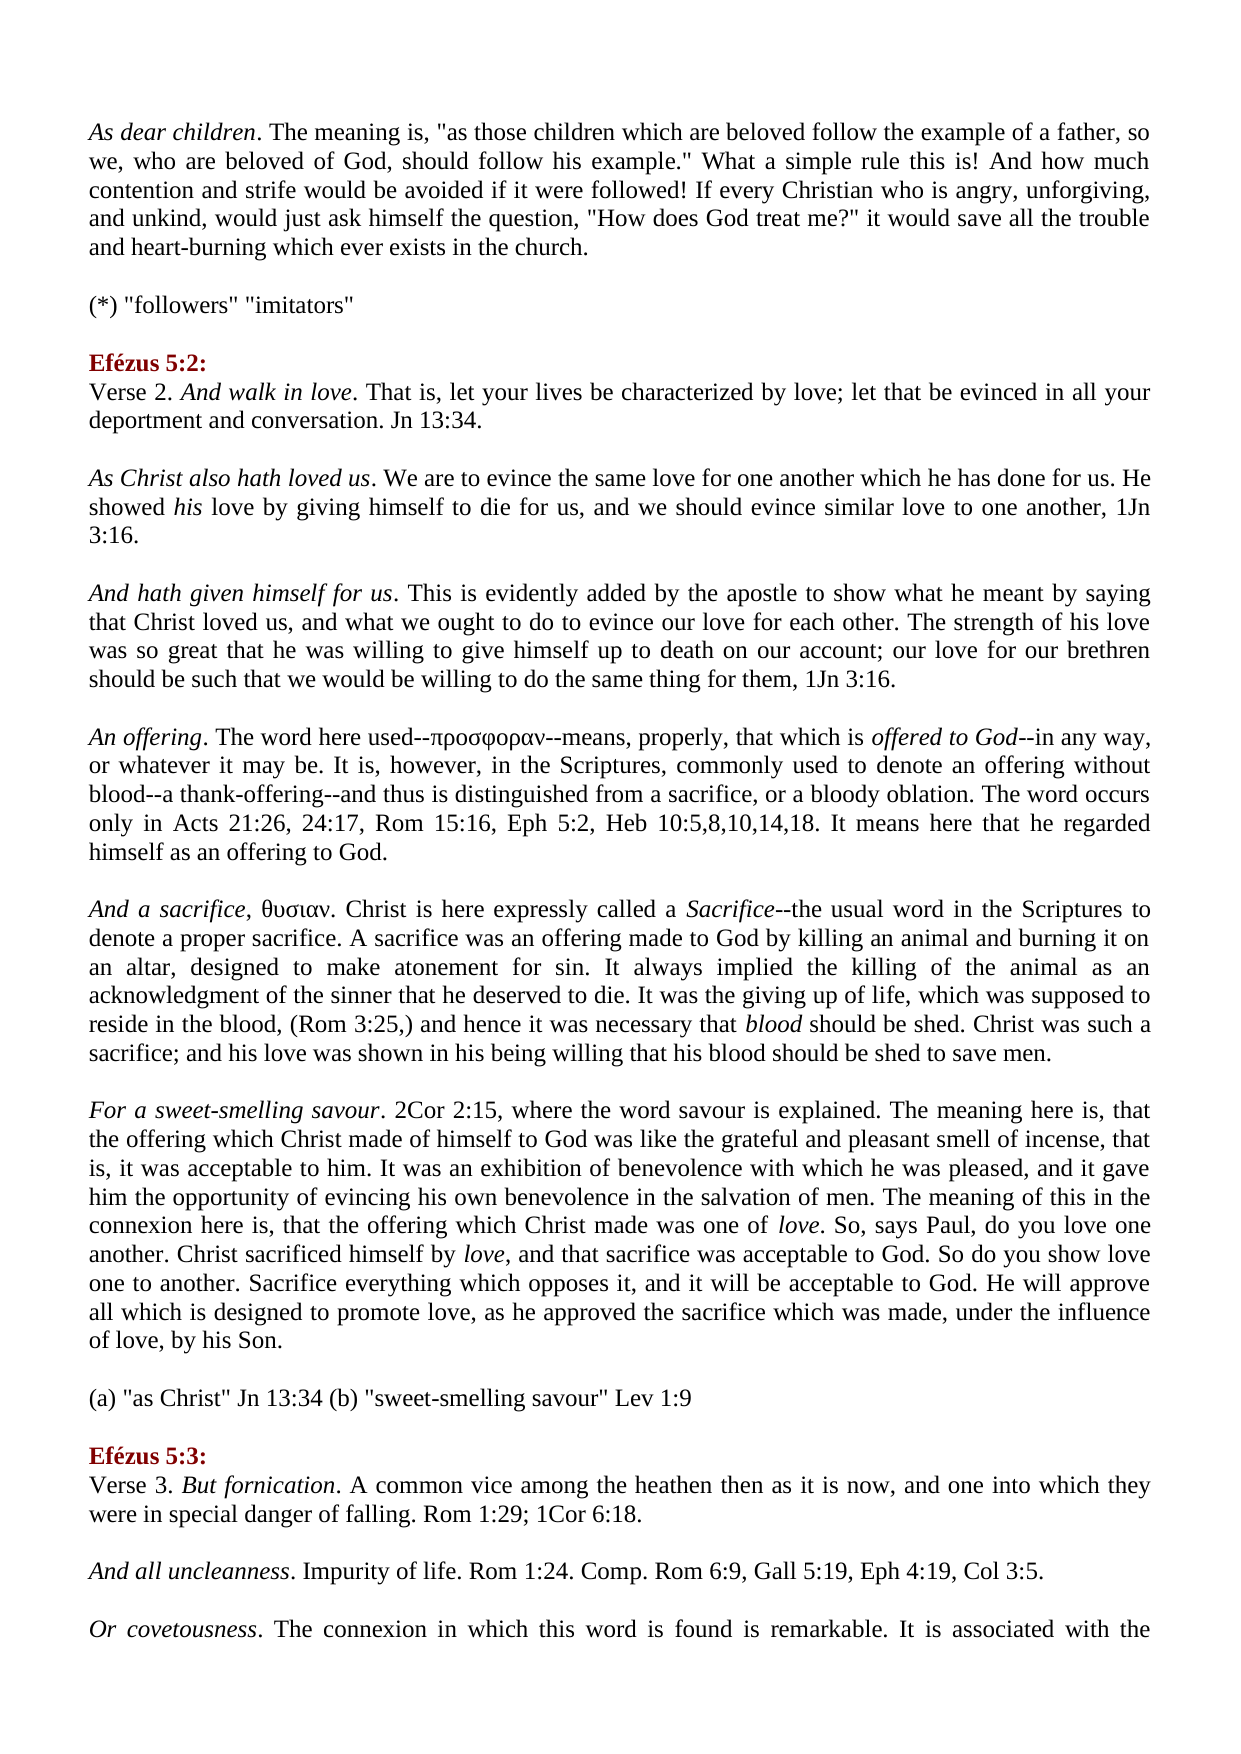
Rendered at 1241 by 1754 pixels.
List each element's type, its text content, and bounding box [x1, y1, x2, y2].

text Verse 3. But fornication. A common vice among the heathen then as it is now, and one into which they were in special danger of falling. Rom 1:29; 1Cor 6:18. And all uncleanness. Impurity of life. Rom 1:24. Comp. Rom 6:9, Gall 5:19, Eph 4:19, Col 3:5. Or covetousness. The connexion in which this word is found is remarkable. It is associated with the [88, 1470, 1152, 1642]
text Verse 2. And walk in love. That is, let your lives be characterized by love; let that be evinced in all your deportment and conversation. Jn 13:34. As Christ also hath loved us. We are to evince the same love for one another which he has done for us. He showed his love by giving himself to die for us, and we should evince similar love to one another, 1Jn 3:16. And hath given himself for us. This is evidently added by the apostle to show what he meant by saying that Christ loved us, and what we ought to do to evince our love for each other. The strength of his love was so great that he was willing to give himself up to death on our account; our love for our brethren should be such that we would be willing to do the same thing for them, 1Jn 3:16. An offering. The word here used--προσφοραν--means, properly, that which is offered to God--in any way, or whatever it may be. It is, however, in the Scriptures, commonly used to denote an offering without blood--a thank-offering--and thus is distinguished from a sacrifice, or a bloody oblation. The word occurs only in Acts 21:26, 24:17, Rom 15:16, Eph 5:2, Heb 10:5,8,10,14,18. It means here that he regarded himself as an offering to God. And a sacrifice, θυσιαν. Christ is here expressly called a Sacrifice--the usual word in the Scriptures to denote a proper sacrifice. A sacrifice was an offering made to God by killing an animal and burning it on an altar, designed to make atonement for sin. It always implied the killing of the animal as an acknowledgment of the sinner that he deserved to die. It was the giving up of life, which was supposed to reside in the blood, (Rom 3:25,) and hence it was necessary that blood should be shed. Christ was such a sacrifice; and his love was shown in his being willing that his blood should be shed to save men. For a sweet-smelling savour. 2Cor 2:15, where the word savour is explained. The meaning here is, that the offering which Christ made of himself to God was like the grateful and pleasant smell of incense, that is, it was acceptable to him. It was an exhibition of benevolence with which he was pleased, and it gave him the opportunity of evincing his own benevolence in the salvation of men. The meaning of this in the connexion here is, that the offering which Christ made was one of love. So, says Paul, do you love one another. Christ sacrificed himself by love, and that sacrifice was acceptable to God. So do you show love one to another. Sacrifice everything which opposes it, and it will be acceptable to God. He will approve all which is designed to promote love, as he approved the sacrifice which was made, under the influence of love, by his Son. (a) "as Christ" Jn 13:34 (b) "sweet-smelling savour" Lev 1:9 [88, 377, 1152, 1412]
text Efézus 5:2: [88, 348, 1152, 377]
text Efézus 5:3: [88, 1441, 1152, 1470]
text As dear children. The meaning is, "as those children which are beloved follow the example of a father, so we, who are beloved of God, should follow his example." What a simple rule this is! And how much contention and strife would be avoided if it were followed! If every Christian who is angry, unforgiving, and unkind, would just ask himself the question, "How does God treat me?" it would save all the trouble and heart-burning which ever exists in the church. (*) "followers" "imitators" [88, 88, 1152, 318]
